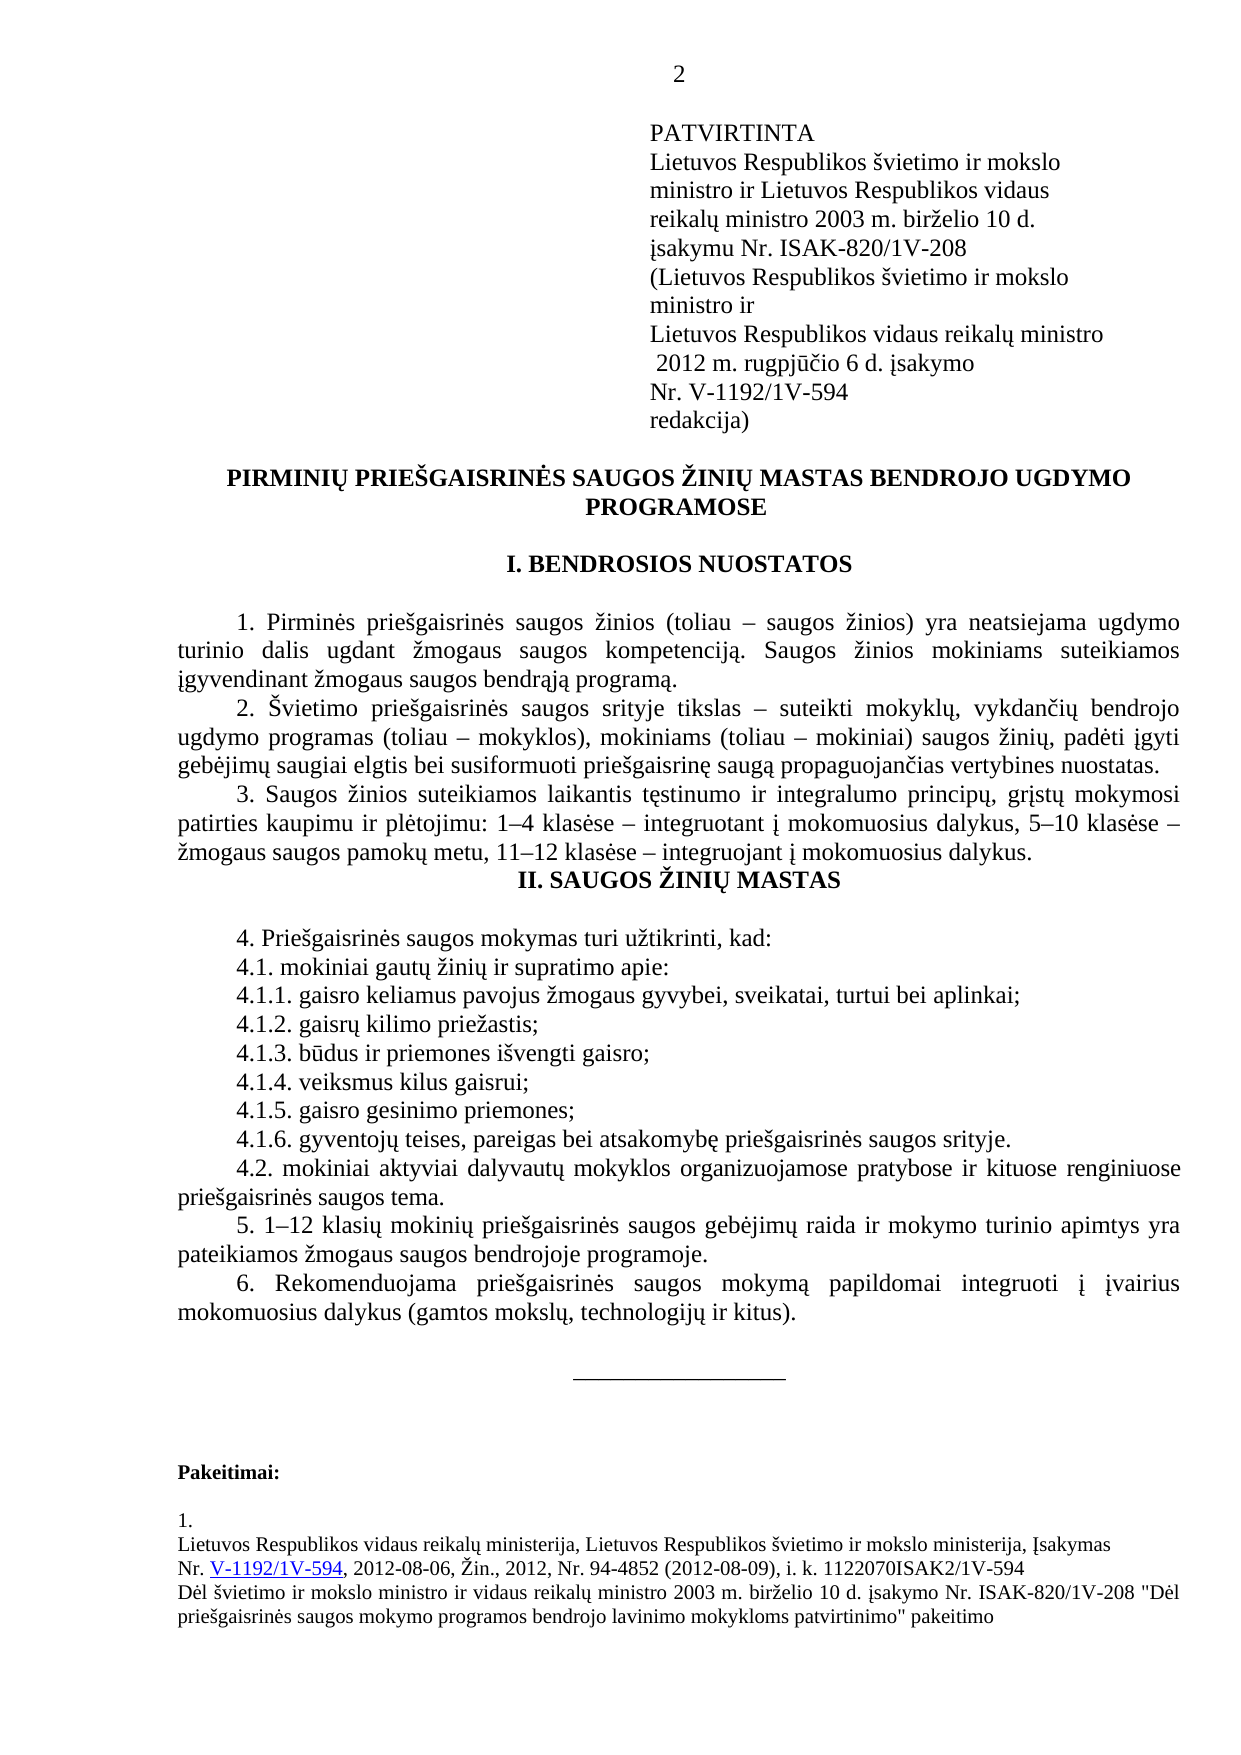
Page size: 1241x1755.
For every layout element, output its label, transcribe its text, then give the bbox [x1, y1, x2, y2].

text 6. Rekomenduojama priešgaisrinės saugos mokymą papildomai integruoti į įvairius mokomuosius dalykus (gamtos mokslų, technologijų ir kitus). [177, 1268, 1181, 1326]
text Lietuvos Respublikos švietimo ir mokslo [649, 147, 1181, 176]
text Lietuvos Respublikos vidaus reikalų ministro [649, 319, 1181, 348]
text 1. Pirminės priešgaisrinės saugos žinios (toliau – saugos žinios) yra neatsiejama ugdymo turinio dalis ugdant žmogaus saugos kompetenciją. Saugos žinios mokiniams suteikiamos įgyvendinant žmogaus saugos bendrąją programą. [177, 607, 1181, 693]
text 4.1.5. gaisro gesinimo priemones; [177, 1096, 1181, 1124]
text I. BENDROSIOS NUOSTATOS [177, 549, 1181, 578]
text reikalų ministro 2003 m. birželio 10 d. [649, 204, 1181, 233]
text ministro ir [649, 291, 1181, 319]
text 4.1. mokiniai gautų žinių ir supratimo apie: [177, 952, 1181, 981]
text redakcija) [649, 406, 1181, 434]
text Pakeitimai: [177, 1460, 1181, 1484]
text Nr. V-1192/1V-594, 2012-08-06, Žin., 2012, Nr. 94-4852 (2012-08-09), i. k. 1122070ISAK2/1V-594 [177, 1556, 1181, 1580]
text PIRMINIŲ PRIEŠGAISRINĖS SAUGOS ŽINIŲ MASTas BENDROJO ugdymo programose [177, 463, 1181, 521]
text ministro ir Lietuvos Respublikos vidaus [649, 176, 1181, 204]
text 4.2. mokiniai aktyviai dalyvautų mokyklos organizuojamose pratybose ir kituose renginiuose priešgaisrinės saugos tema. [177, 1153, 1181, 1211]
text 2. Švietimo priešgaisrinės saugos srityje tikslas – suteikti mokyklų, vykdančių bendrojo ugdymo programas (toliau – mokyklos), mokiniams (toliau – mokiniai) saugos žinių, padėti įgyti gebėjimų saugiai elgtis bei susiformuoti priešgaisrinę saugą propaguojančias vertybines nuostatas. [177, 693, 1181, 779]
text Nr. V-1192/1V-594 [649, 377, 1181, 406]
text 4.1.2. gaisrų kilimo priežastis; [177, 1009, 1181, 1038]
text Dėl švietimo ir mokslo ministro ir vidaus reikalų ministro 2003 m. birželio 10 d. įsakymo Nr. ISAK-820/1V-208 "Dėl priešgaisrinės saugos mokymo programos bendrojo lavinimo mokykloms patvirtinimo" pakeitimo [177, 1580, 1181, 1628]
text 5. 1–12 klasių mokinių priešgaisrinės saugos gebėjimų raida ir mokymo turinio apimtys yra pateikiamos žmogaus saugos bendrojoje programoje. [177, 1211, 1181, 1268]
text (Lietuvos Respublikos švietimo ir mokslo [649, 262, 1181, 291]
text įsakymu Nr. ISAK-820/1V-208 [649, 233, 1181, 262]
text 4. Priešgaisrinės saugos mokymas turi užtikrinti, kad: [177, 923, 1181, 952]
text 4.1.4. veiksmus kilus gaisrui; [177, 1067, 1181, 1096]
text 1. [177, 1508, 1181, 1532]
text PATVIRTINTA [649, 118, 1181, 147]
text II. SAUGOS ŽINIŲ MASTAS [177, 866, 1181, 894]
text 4.1.6. gyventojų teises, pareigas bei atsakomybę priešgaisrinės saugos srityje. [177, 1124, 1181, 1153]
text 3. Saugos žinios suteikiamos laikantis tęstinumo ir integralumo principų, grįstų mokymosi patirties kaupimu ir plėtojimu: 1–4 klasėse – integruotant į mokomuosius dalykus, 5–10 klasėse – žmogaus saugos pamokų metu, 11–12 klasėse – integruojant į mokomuosius dalykus. [177, 779, 1181, 866]
text _________________ [177, 1354, 1181, 1383]
text 4.1.1. gaisro keliamus pavojus žmogaus gyvybei, sveikatai, turtui bei aplinkai; [177, 981, 1181, 1009]
text 2012 m. rugpjūčio 6 d. įsakymo [649, 348, 1181, 377]
text Lietuvos Respublikos vidaus reikalų ministerija, Lietuvos Respublikos švietimo ir mokslo ministerija, Įsakymas [177, 1532, 1181, 1556]
text 4.1.3. būdus ir priemones išvengti gaisro; [177, 1038, 1181, 1067]
